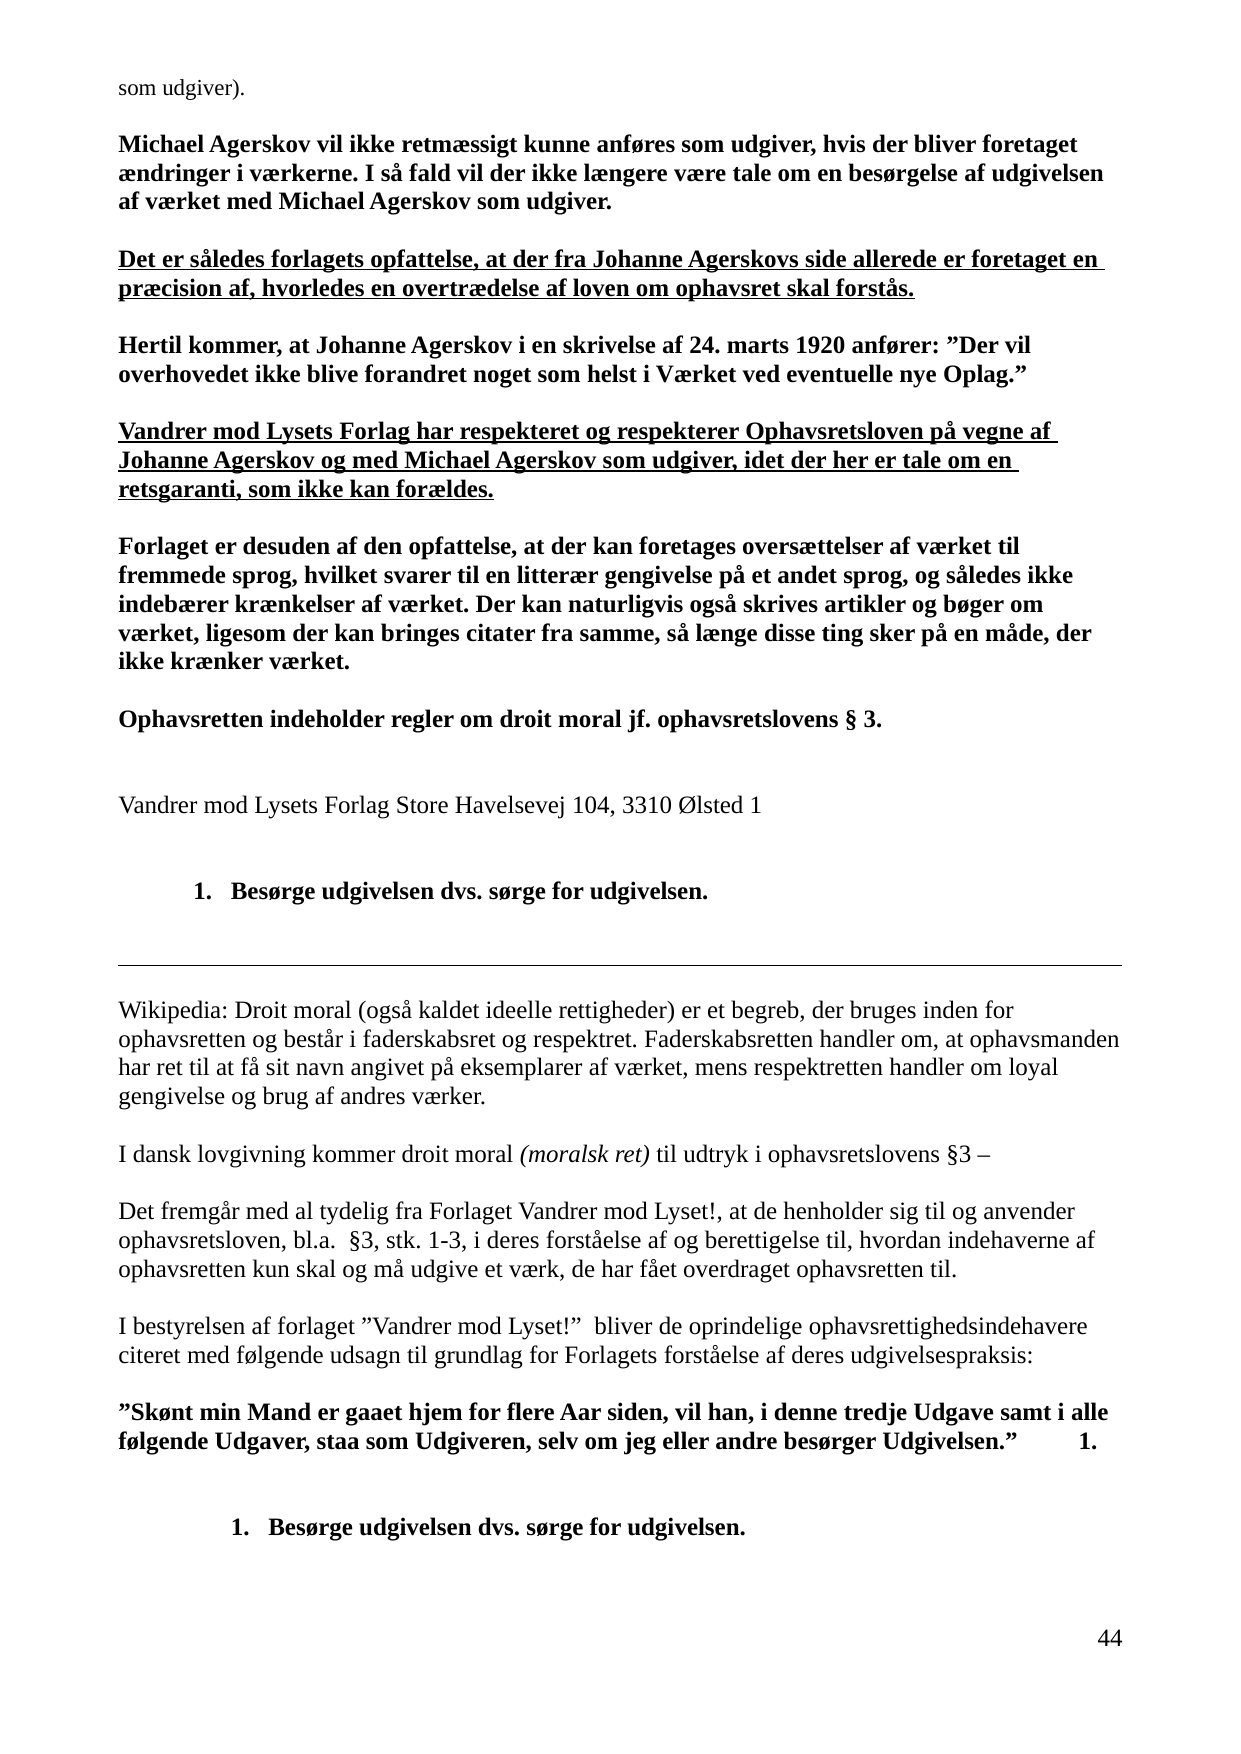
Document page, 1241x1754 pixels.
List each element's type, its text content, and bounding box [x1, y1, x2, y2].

text Michael Agerskov vil ikke retmæssigt kunne anføres som udgiver, hvis der bliver foretaget ændringer i værkerne. I så fald vil der ikke længere være tale om en besørgelse af udgivelsen af værket med Michael Agerskov som udgiver. [118, 129, 1122, 215]
text Det er således forlagets opfattelse, at der fra Johanne Agerskovs side allerede er foretaget en præcision af, hvorledes en overtrædelse af loven om ophavsret skal forstås. [118, 244, 1122, 301]
list Besørge udgivelsen dvs. sørge for udgivelsen. [193, 876, 1122, 905]
text som udgiver). [118, 74, 1122, 100]
list Besørge udgivelsen dvs. sørge for udgivelsen. [231, 1512, 1122, 1541]
text I dansk lovgivning kommer droit moral (moralsk ret) til udtryk i ophavsretslovens §3 – [118, 1139, 1122, 1167]
text I bestyrelsen af forlaget ”Vandrer mod Lyset!” bliver de oprindelige ophavsrettighedsindehavere citeret med følgende udsagn til grundlag for Forlagets forståelse af deres udgivelsespraksis: [118, 1311, 1122, 1369]
text Det fremgår med al tydelig fra Forlaget Vandrer mod Lyset!, at de henholder sig til og anvender ophavsretsloven, bl.a. §3, stk. 1-3, i deres forståelse af og berettigelse til, hvordan indehaverne af ophavsretten kun skal og må udgive et værk, de har fået overdraget ophavsretten til. [118, 1196, 1122, 1282]
text Vandrer mod Lysets Forlag Store Havelsevej 104, 3310 Ølsted 1 [118, 790, 1122, 819]
text Vandrer mod Lysets Forlag har respekteret og respekterer Ophavsretsloven på vegne af Johanne Agerskov og med Michael Agerskov som udgiver, idet der her er tale om en retsgaranti, som ikke kan forældes. [118, 416, 1122, 503]
text Wikipedia: Droit moral (også kaldet ideelle rettigheder) er et begreb, der bruges inden for ophavsretten og består i faderskabsret og respektret. Faderskabsretten handler om, at ophavsmanden har ret til at få sit navn angivet på eksemplarer af værket, mens respektretten handler om loyal gengivelse og brug af andres værker. [118, 995, 1122, 1110]
text ”Skønt min Mand er gaaet hjem for flere Aar siden, vil han, i denne tredje Udgave samt i alle følgende Udgaver, staa som Udgiveren, selv om jeg eller andre besørger Udgivelsen.” 1. [118, 1397, 1122, 1455]
text Ophavsretten indeholder regler om droit moral jf. ophavsretslovens § 3. [118, 704, 1122, 733]
text Hertil kommer, at Johanne Agerskov i en skrivelse af 24. marts 1920 anfører: ”Der vil overhovedet ikke blive forandret noget som helst i Værket ved eventuelle nye Oplag.” [118, 330, 1122, 388]
text Forlaget er desuden af den opfattelse, at der kan foretages oversættelser af værket til fremmede sprog, hvilket svarer til en litterær gengivelse på et andet sprog, og således ikke indebærer krænkelser af værket. Der kan naturligvis også skrives artikler og bøger om værket, ligesom der kan bringes citater fra samme, så længe disse ting sker på en måde, der ikke krænker værket. [118, 531, 1122, 675]
